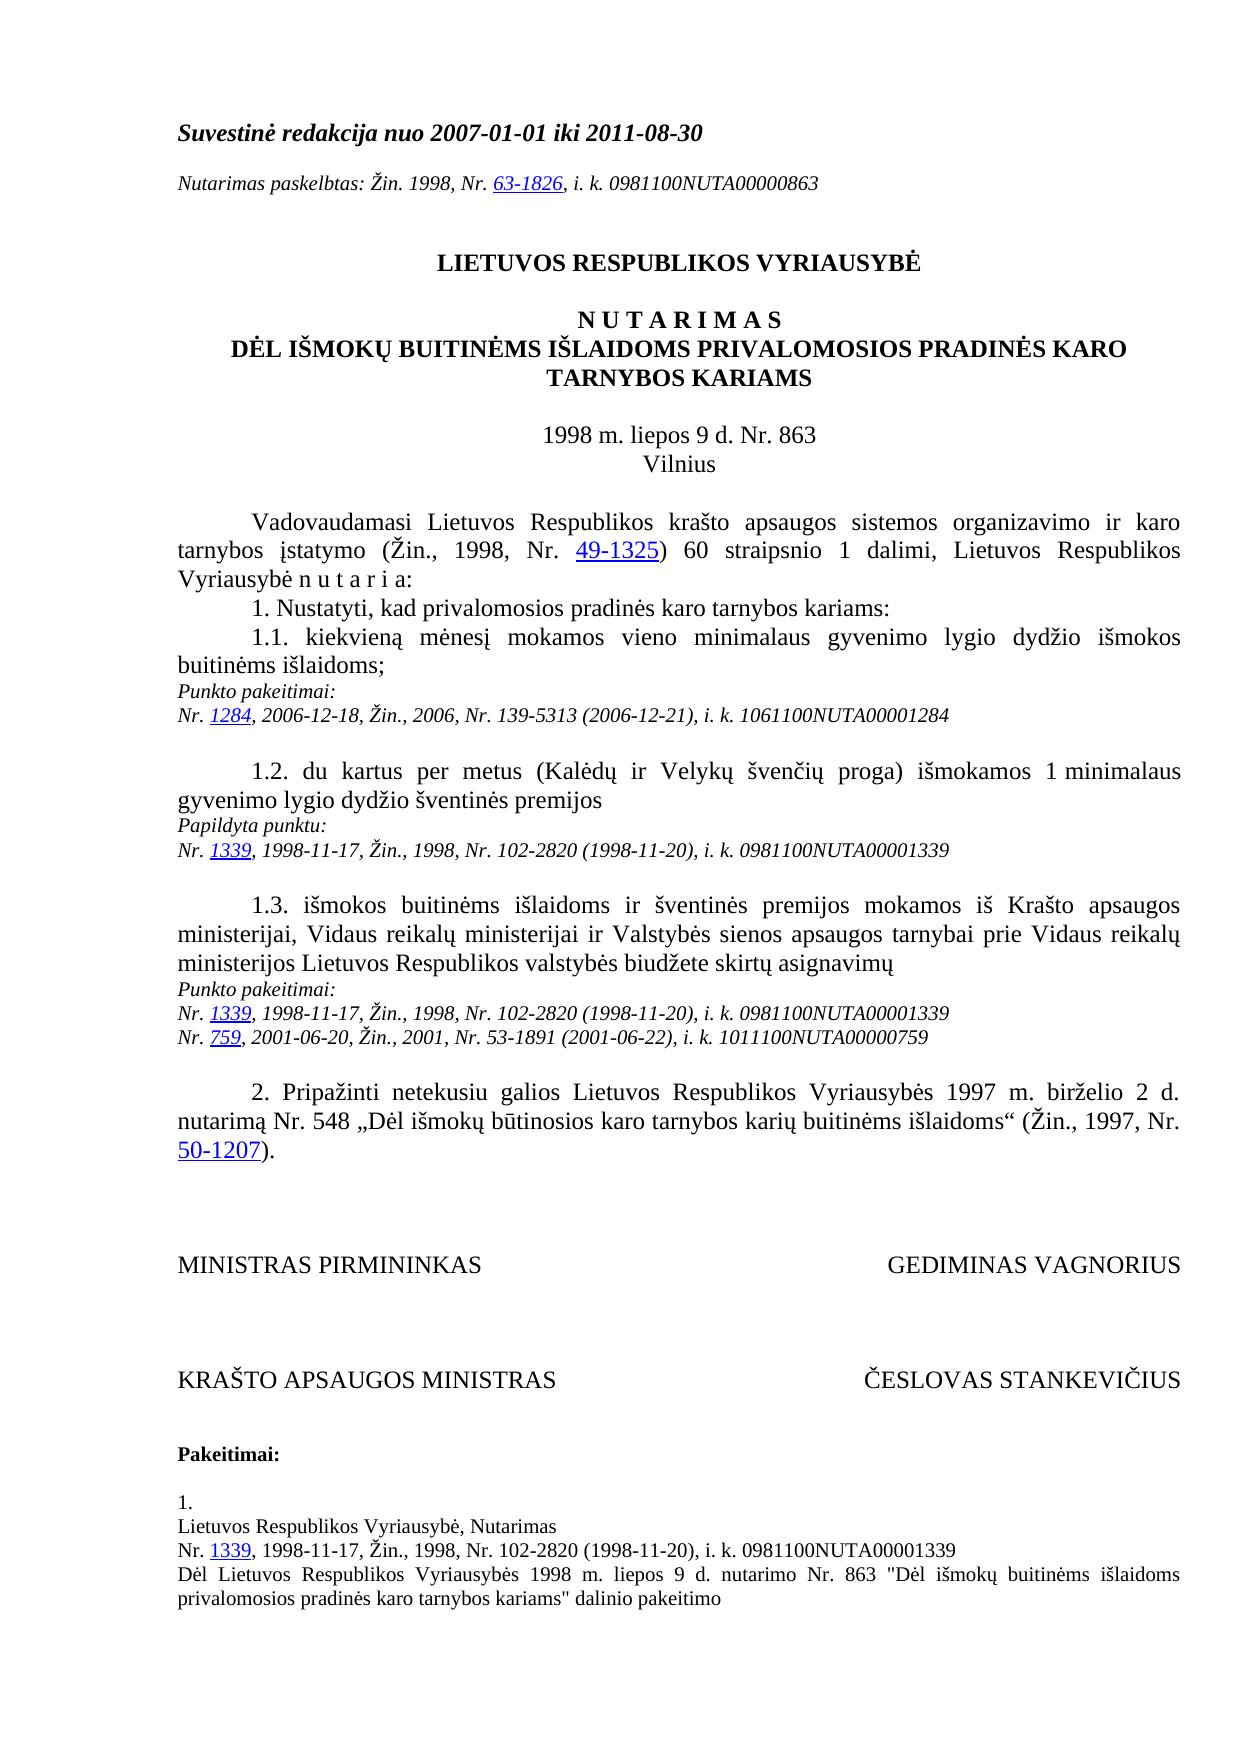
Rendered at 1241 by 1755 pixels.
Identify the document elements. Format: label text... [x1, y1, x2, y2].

text N U T A R I M A S [177, 305, 1181, 334]
text 1998 m. liepos 9 d. Nr. 863 [177, 420, 1181, 449]
text Punkto pakeitimai: [177, 679, 1181, 703]
text Lietuvos Respublikos Vyriausybė, Nutarimas [177, 1514, 1181, 1538]
text Nr. 1284, 2006-12-18, Žin., 2006, Nr. 139-5313 (2006-12-21), i. k. 1061100NUTA00001284 [177, 703, 1181, 727]
text Nutarimas paskelbtas: Žin. 1998, Nr. 63-1826, i. k. 0981100NUTA00000863 [177, 171, 1181, 195]
text 1.3. išmokos buitinėms išlaidoms ir šventinės premijos mokamos iš Krašto apsaugos ministerijai, Vidaus reikalų ministerijai ir Valstybės sienos apsaugos tarnybai prie Vidaus reikalų ministerijos Lietuvos Respublikos valstybės biudžete skirtų asignavimų [177, 890, 1181, 977]
text 1. [177, 1490, 1181, 1514]
text Nr. 1339, 1998-11-17, Žin., 1998, Nr. 102-2820 (1998-11-20), i. k. 0981100NUTA00001339 [177, 1001, 1181, 1025]
text MINISTRAS PIRMININKAS GEDIMINAS VAGNORIUS [177, 1250, 1181, 1279]
text Suvestinė redakcija nuo 2007-01-01 iki 2011-08-30 [177, 118, 1181, 147]
text Nr. 1339, 1998-11-17, Žin., 1998, Nr. 102-2820 (1998-11-20), i. k. 0981100NUTA00001339 [177, 837, 1181, 862]
text Pakeitimai: [177, 1442, 1181, 1466]
text Nr. 1339, 1998-11-17, Žin., 1998, Nr. 102-2820 (1998-11-20), i. k. 0981100NUTA00001339 [177, 1538, 1181, 1562]
text 1.2. du kartus per metus (Kalėdų ir Velykų švenčių proga) išmokamos 1 minimalaus gyvenimo lygio dydžio šventinės premijos [177, 756, 1181, 813]
text 1. Nustatyti, kad privalomosios pradinės karo tarnybos kariams: [177, 593, 1181, 622]
text LIETUVOS RESPUBLIKOS VYRIAUSYBĖ [177, 248, 1181, 277]
text Dėl Lietuvos Respublikos Vyriausybės 1998 m. liepos 9 d. nutarimo Nr. 863 "Dėl išmokų buitinėms išlaidoms privalomosios pradinės karo tarnybos kariams" dalinio pakeitimo [177, 1562, 1181, 1610]
text Nr. 759, 2001-06-20, Žin., 2001, Nr. 53-1891 (2001-06-22), i. k. 1011100NUTA00000759 [177, 1025, 1181, 1049]
text Vadovaudamasi Lietuvos Respublikos krašto apsaugos sistemos organizavimo ir karo tarnybos įstatymo (Žin., 1998, Nr. 49-1325) 60 straipsnio 1 dalimi, Lietuvos Respublikos Vyriausybė nutaria: [177, 507, 1181, 593]
text Punkto pakeitimai: [177, 977, 1181, 1001]
text Vilnius [177, 449, 1181, 478]
text DĖL IŠMOKŲ BUITINĖMS IŠLAIDOMS PRIVALOMOSIOS PRADINĖS KARO TARNYBOS KARIAMS [177, 334, 1181, 392]
text KRAŠTO APSAUGOS MINISTRAS ČESLOVAS STANKEVIČIUS [177, 1365, 1181, 1394]
text Papildyta punktu: [177, 813, 1181, 837]
text 2. Pripažinti netekusiu galios Lietuvos Respublikos Vyriausybės 1997 m. birželio 2 d. nutarimą Nr. 548 „Dėl išmokų būtinosios karo tarnybos karių buitinėms išlaidoms“ (Žin., 1997, Nr. 50-1207). [177, 1077, 1181, 1164]
text 1.1. kiekvieną mėnesį mokamos vieno minimalaus gyvenimo lygio dydžio išmokos buitinėms išlaidoms; [177, 622, 1181, 679]
